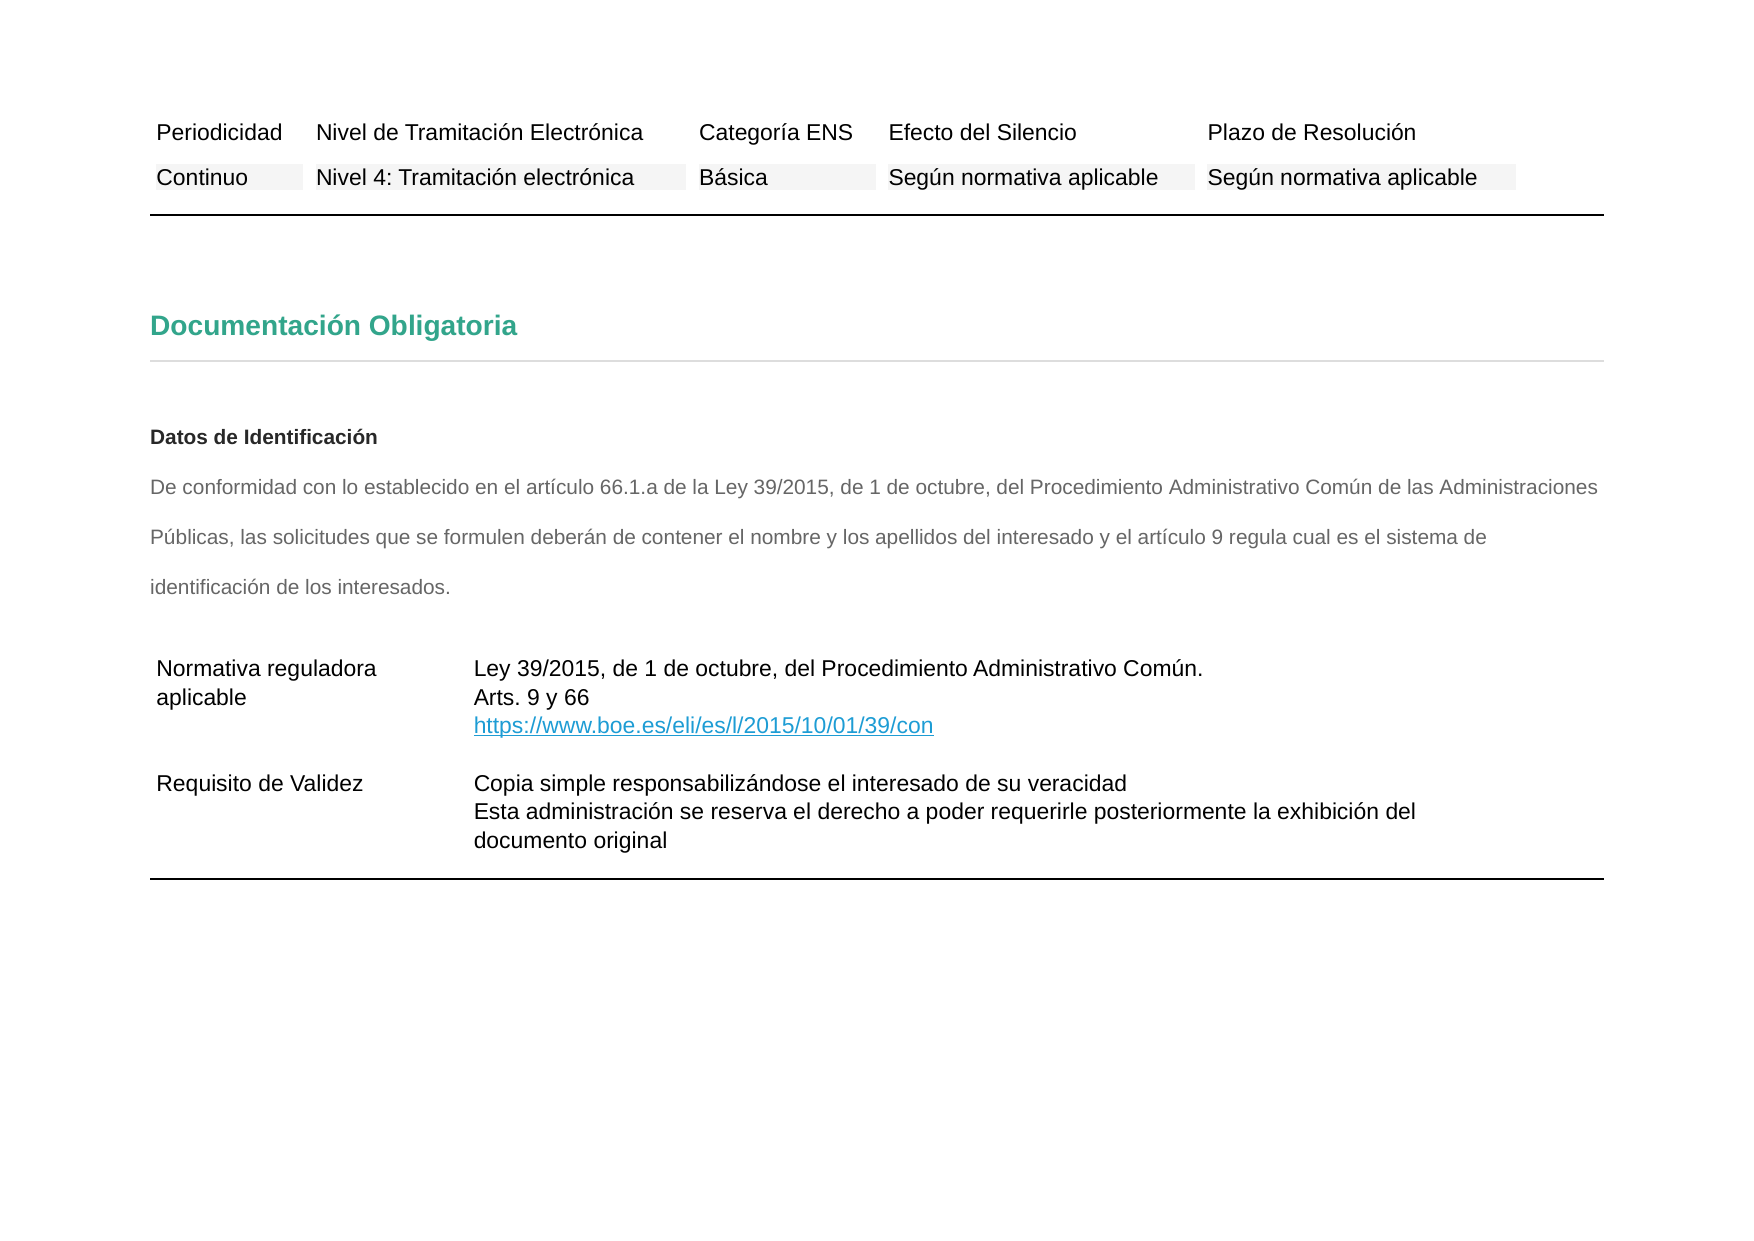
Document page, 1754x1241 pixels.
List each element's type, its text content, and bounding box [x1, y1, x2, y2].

table_header Ley 39/2015, de 1 de octubre, del Procedimiento Administrativo Común. Arts. 9 y 66 https://www.boe.es/eli/es/l/2015/10/01/39/con [467, 649, 1472, 764]
subtitle Documentación Obligatoria [150, 309, 1604, 360]
text De conformidad con lo establecido en el artículo 66.1.a de la Ley 39/2015, de 1 de octubre, del Procedimiento Administrativo Común de las Administraciones Públicas, las solicitudes que se formulen deberán de contener el nombre y los apellidos del interesado y el artículo 9 regula cual es el sistema de identificación de los interesados. [150, 449, 1604, 599]
table_header Nivel de Tramitación Electrónica Nivel 4: Tramitación electrónica [310, 113, 693, 214]
table_header Periodicidad Continuo [150, 113, 309, 214]
table_header Plazo de Resolución Según normativa aplicable [1201, 113, 1522, 214]
table_cell Copia simple responsabilizándose el interesado de su veracidad Esta administración se reserva el derecho a poder requerirle posteriormente la exhibición del documento original [467, 764, 1472, 878]
text Datos de Identificación [150, 399, 1604, 449]
table_cell Requisito de Validez [150, 764, 467, 878]
table_header Efecto del Silencio Según normativa aplicable [882, 113, 1201, 214]
table_header Categoría ENS Básica [693, 113, 882, 214]
table_header Normativa reguladora aplicable [150, 649, 467, 764]
